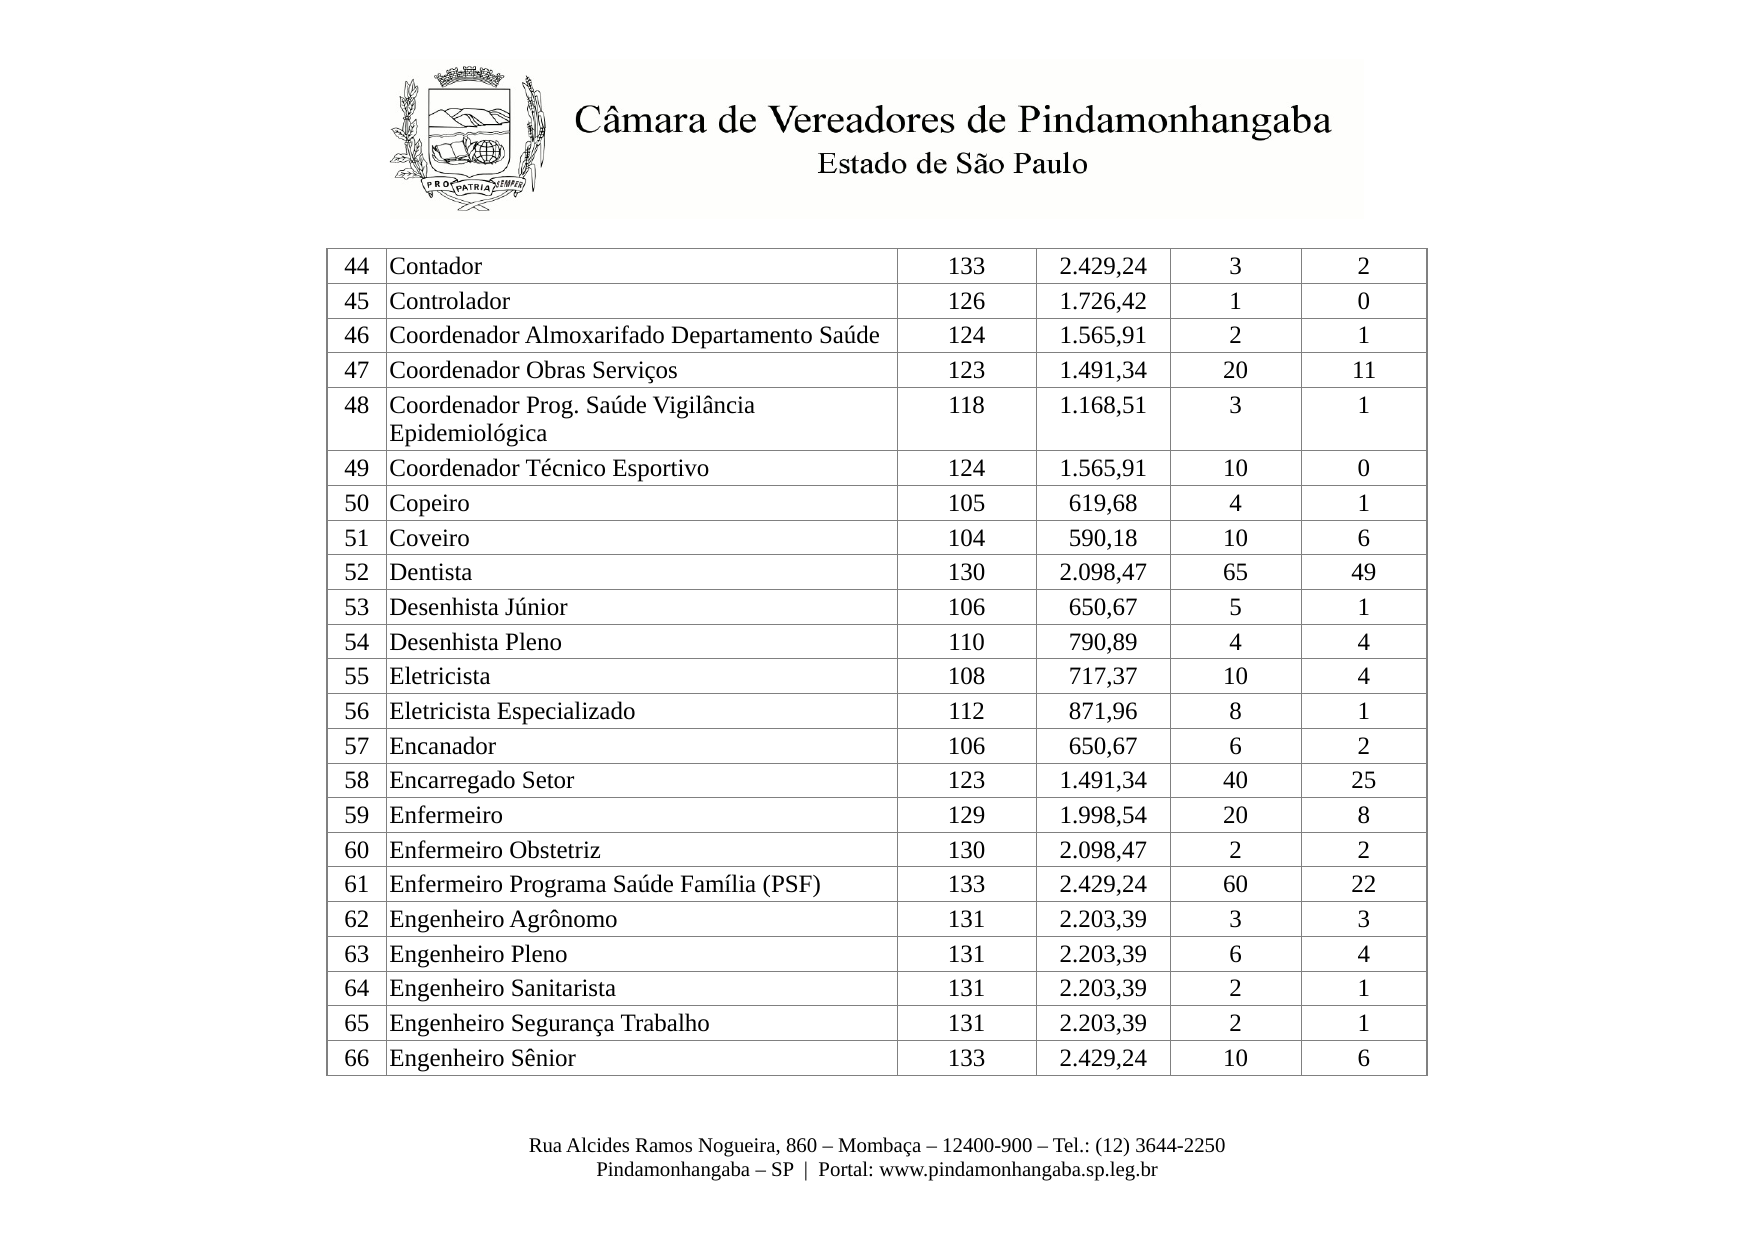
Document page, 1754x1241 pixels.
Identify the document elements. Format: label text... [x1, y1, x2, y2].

table_cell Engenheiro Segurança Trabalho [387, 1006, 897, 1040]
table_cell 130 [898, 555, 1036, 589]
table_cell 47 [328, 353, 386, 387]
table_cell 790,89 [1037, 625, 1170, 658]
table_cell 1 [1302, 486, 1426, 519]
table_cell 124 [898, 451, 1036, 485]
table_cell 1 [1302, 590, 1426, 624]
table_cell 49 [328, 451, 386, 485]
table_cell 112 [898, 694, 1036, 728]
table_cell 2.203,39 [1037, 937, 1170, 971]
table_cell 10 [1171, 659, 1301, 693]
table_cell 56 [328, 694, 386, 728]
table_cell Dentista [387, 555, 897, 589]
table_cell 123 [898, 764, 1036, 797]
table_cell Engenheiro Pleno [387, 937, 897, 971]
table_cell 619,68 [1037, 486, 1170, 519]
table_cell 11 [1302, 353, 1426, 387]
table_cell Controlador [387, 284, 897, 317]
table_cell 59 [328, 798, 386, 832]
table_cell 3 [1171, 388, 1301, 450]
table_cell 4 [1302, 659, 1426, 693]
table_cell 25 [1302, 764, 1426, 797]
table_cell 4 [1171, 486, 1301, 519]
table_cell 6 [1302, 1041, 1426, 1074]
table_cell 6 [1171, 729, 1301, 762]
table_cell 20 [1171, 353, 1301, 387]
table_cell Desenhista Júnior [387, 590, 897, 624]
table_cell 40 [1171, 764, 1301, 797]
table_cell 64 [328, 972, 386, 1005]
table_cell Coordenador Obras Serviços [387, 353, 897, 387]
table_cell 133 [898, 249, 1036, 283]
table_cell 104 [898, 521, 1036, 554]
table_cell 131 [898, 937, 1036, 971]
table_cell 55 [328, 659, 386, 693]
table_cell 8 [1302, 798, 1426, 832]
table_cell 129 [898, 798, 1036, 832]
picture [389, 59, 1365, 219]
table_cell 10 [1171, 521, 1301, 554]
table_cell Eletricista [387, 659, 897, 693]
table_cell 10 [1171, 1041, 1301, 1074]
table_cell 1.998,54 [1037, 798, 1170, 832]
table_cell 2 [1171, 972, 1301, 1005]
table_cell 871,96 [1037, 694, 1170, 728]
table_cell 6 [1302, 521, 1426, 554]
table_cell 108 [898, 659, 1036, 693]
table_cell 2.429,24 [1037, 249, 1170, 283]
table_cell Coordenador Almoxarifado Departamento Saúde [387, 319, 897, 352]
table_cell 49 [1302, 555, 1426, 589]
table_cell 717,37 [1037, 659, 1170, 693]
table_cell 118 [898, 388, 1036, 450]
table_cell 1 [1302, 388, 1426, 450]
table_cell 52 [328, 555, 386, 589]
table_cell 131 [898, 1006, 1036, 1040]
table_cell 8 [1171, 694, 1301, 728]
table_cell 4 [1302, 937, 1426, 971]
table_cell 126 [898, 284, 1036, 317]
table_cell 61 [328, 867, 386, 901]
table_cell 2 [1171, 833, 1301, 866]
table_cell Coordenador Prog. Saúde Vigilância Epidemiológica [387, 388, 897, 450]
table_cell 6 [1171, 937, 1301, 971]
table_cell 650,67 [1037, 729, 1170, 762]
table_cell 2 [1302, 729, 1426, 762]
table_cell 58 [328, 764, 386, 797]
table_cell 5 [1171, 590, 1301, 624]
table_cell 2 [1302, 249, 1426, 283]
table_cell 3 [1171, 902, 1301, 936]
table_cell 2 [1171, 319, 1301, 352]
table_cell 131 [898, 902, 1036, 936]
table_cell 54 [328, 625, 386, 658]
table_cell Eletricista Especializado [387, 694, 897, 728]
table_cell Desenhista Pleno [387, 625, 897, 658]
table_cell 1.491,34 [1037, 764, 1170, 797]
table_cell 22 [1302, 867, 1426, 901]
table_cell 133 [898, 867, 1036, 901]
table_cell Coveiro [387, 521, 897, 554]
table_cell 124 [898, 319, 1036, 352]
table_cell 10 [1171, 451, 1301, 485]
table_cell 131 [898, 972, 1036, 1005]
table_cell 0 [1302, 284, 1426, 317]
table_cell 1 [1171, 284, 1301, 317]
table_cell 590,18 [1037, 521, 1170, 554]
table_cell 46 [328, 319, 386, 352]
table_cell 2.203,39 [1037, 972, 1170, 1005]
table_cell 57 [328, 729, 386, 762]
table_cell 63 [328, 937, 386, 971]
table_cell Enfermeiro Obstetriz [387, 833, 897, 866]
table_cell 1 [1302, 319, 1426, 352]
table_cell 1.565,91 [1037, 451, 1170, 485]
table_cell 106 [898, 590, 1036, 624]
table_cell Enfermeiro [387, 798, 897, 832]
table_cell 105 [898, 486, 1036, 519]
table_cell 50 [328, 486, 386, 519]
table_cell 60 [1171, 867, 1301, 901]
table_cell 1 [1302, 1006, 1426, 1040]
table_cell 1 [1302, 694, 1426, 728]
table_cell 123 [898, 353, 1036, 387]
table_cell Engenheiro Sênior [387, 1041, 897, 1074]
table_cell 4 [1302, 625, 1426, 658]
table_cell Coordenador Técnico Esportivo [387, 451, 897, 485]
table_cell 1.491,34 [1037, 353, 1170, 387]
table_cell 106 [898, 729, 1036, 762]
table_cell 51 [328, 521, 386, 554]
table_cell 133 [898, 1041, 1036, 1074]
table_cell 53 [328, 590, 386, 624]
table_cell 44 [328, 249, 386, 283]
table_cell Enfermeiro Programa Saúde Família (PSF) [387, 867, 897, 901]
table_cell 2.429,24 [1037, 1041, 1170, 1074]
table_cell 62 [328, 902, 386, 936]
table_cell 2.203,39 [1037, 1006, 1170, 1040]
table_cell Encarregado Setor [387, 764, 897, 797]
table_cell Copeiro [387, 486, 897, 519]
table_cell 4 [1171, 625, 1301, 658]
table_cell Encanador [387, 729, 897, 762]
table_cell 1.168,51 [1037, 388, 1170, 450]
table_cell 45 [328, 284, 386, 317]
table_cell Engenheiro Agrônomo [387, 902, 897, 936]
table_cell 2.203,39 [1037, 902, 1170, 936]
table_cell Engenheiro Sanitarista [387, 972, 897, 1005]
table_cell 2.098,47 [1037, 833, 1170, 866]
table_cell 3 [1302, 902, 1426, 936]
table_cell 130 [898, 833, 1036, 866]
table_cell 2.098,47 [1037, 555, 1170, 589]
table_cell 1 [1302, 972, 1426, 1005]
table_cell 0 [1302, 451, 1426, 485]
table_cell 20 [1171, 798, 1301, 832]
table_cell 2 [1171, 1006, 1301, 1040]
table_cell 66 [328, 1041, 386, 1074]
table_cell 65 [1171, 555, 1301, 589]
table_cell 1.726,42 [1037, 284, 1170, 317]
table_cell 65 [328, 1006, 386, 1040]
table_cell 3 [1171, 249, 1301, 283]
table_cell 48 [328, 388, 386, 450]
table_cell 650,67 [1037, 590, 1170, 624]
table_cell Contador [387, 249, 897, 283]
table_cell 2.429,24 [1037, 867, 1170, 901]
table_cell 60 [328, 833, 386, 866]
table_cell 2 [1302, 833, 1426, 866]
table_cell 110 [898, 625, 1036, 658]
table_cell 1.565,91 [1037, 319, 1170, 352]
